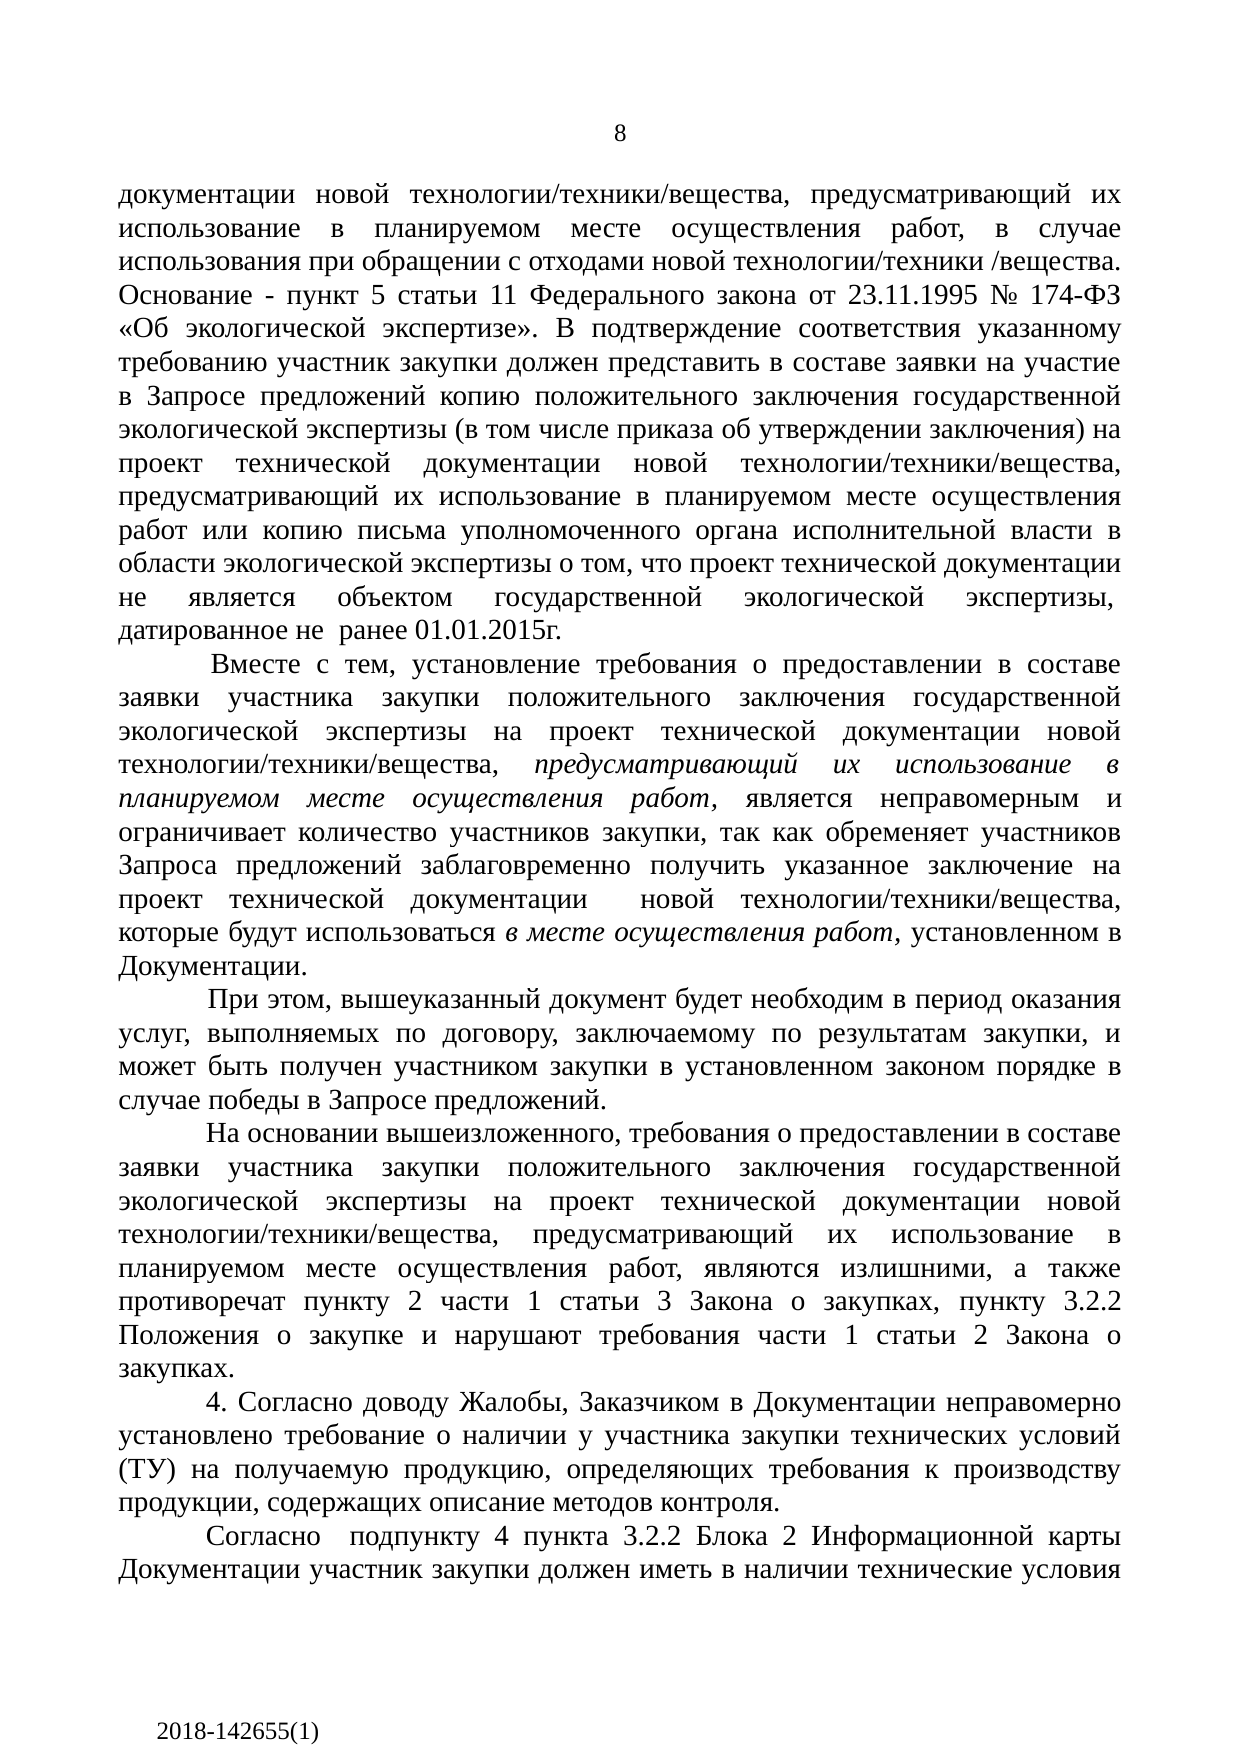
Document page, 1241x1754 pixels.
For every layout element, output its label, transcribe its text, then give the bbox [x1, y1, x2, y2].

text На основании вышеизложенного, требования о предоставлении в составе заявки участника закупки положительного заключения государственной экологической экспертизы на проект технической документации новой технологии/техники/вещества, предусматривающий их использование в планируемом месте осуществления работ, являются излишними, а также противоречат пункту 2 части 1 статьи 3 Закона о закупках, пункту 3.2.2 Положения о закупке и нарушают требования части 1 статьи 2 Закона о закупках. [118, 1116, 1122, 1384]
text Вместе с тем, установление требования о предоставлении в составе заявки участника закупки положительного заключения государственной экологической экспертизы на проект технической документации новой технологии/техники/вещества, предусматривающий их использование в планируемом месте осуществления работ, является неправомерным и ограничивает количество участников закупки, так как обременяет участников Запроса предложений заблаговременно получить указанное заключение на проект технической документации новой технологии/техники/вещества, которые будут использоваться в месте осуществления работ, установленном в Документации. [118, 646, 1122, 981]
text документации новой технологии/техники/вещества, предусматривающий их использование в планируемом месте осуществления работ, в случае использования при обращении с отходами новой технологии/техники /вещества. Основание - пункт 5 статьи 11 Федерального закона от 23.11.1995 № 174-ФЗ «Об экологической экспертизе». В подтверждение соответствия указанному требованию участник закупки должен представить в составе заявки на участие в Запросе предложений копию положительного заключения государственной экологической экспертизы (в том числе приказа об утверждении заключения) на проект технической документации новой технологии/техники/вещества, предусматривающий их использование в планируемом месте осуществления работ или копию письма уполномоченного органа исполнительной власти в области экологической экспертизы о том, что проект технической документации не является объектом государственной экологической экспертизы, датированное не ранее 01.01.2015г. [118, 176, 1122, 646]
text Согласно подпункту 4 пункта 3.2.2 Блока 2 Информационной карты Документации участник закупки должен иметь в наличии технические условия [118, 1518, 1122, 1585]
text При этом, вышеуказанный документ будет необходим в период оказания услуг, выполняемых по договору, заключаемому по результатам закупки, и может быть получен участником закупки в установленном законом порядке в случае победы в Запросе предложений. [118, 981, 1122, 1116]
text 4. Согласно доводу Жалобы, Заказчиком в Документации неправомерно установлено требование о наличии у участника закупки технических условий (ТУ) на получаемую продукцию, определяющих требования к производству продукции, содержащих описание методов контроля. [118, 1384, 1122, 1518]
